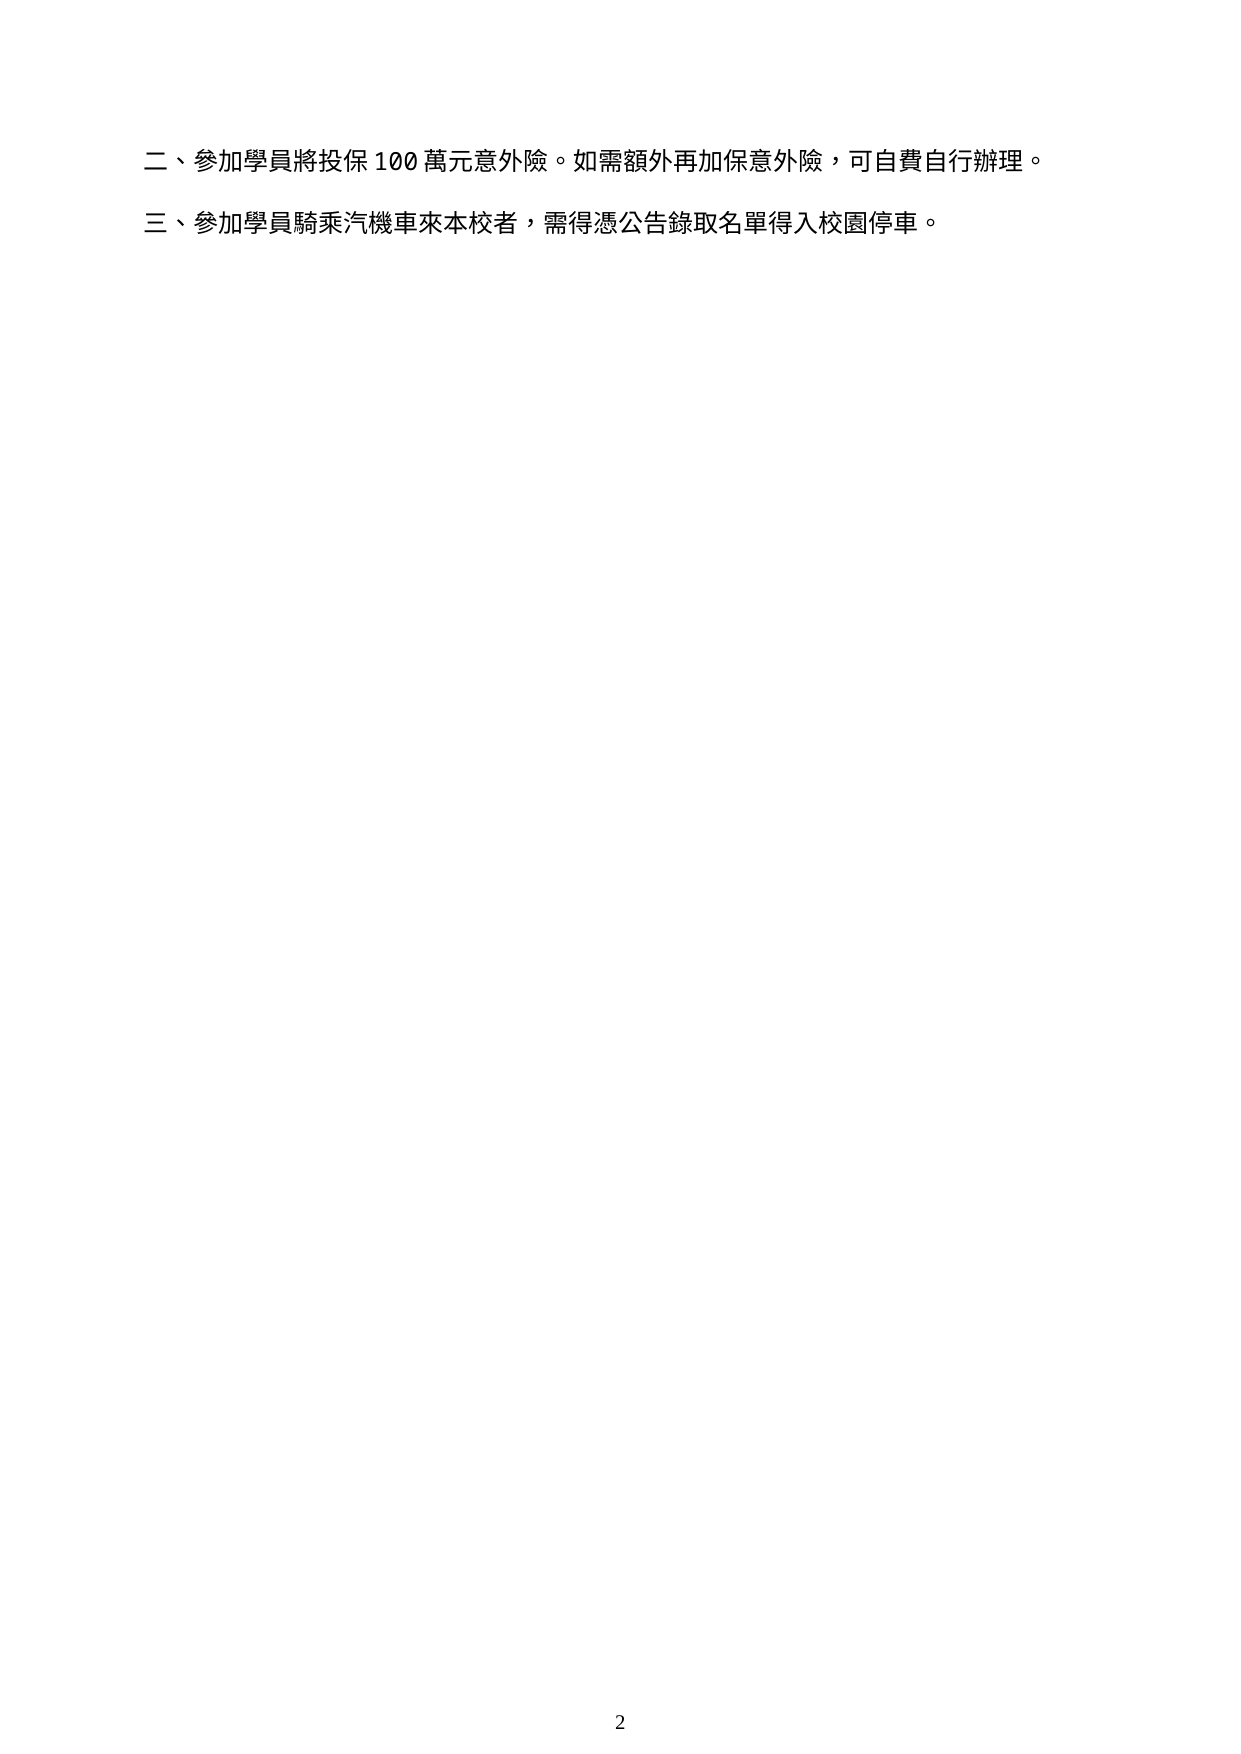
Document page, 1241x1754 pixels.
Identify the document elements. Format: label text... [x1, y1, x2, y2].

text 二、參加學員將投保100萬元意外險。如需額外再加保意外險，可自費自行辦理。 [118, 118, 1122, 180]
text 三、參加學員騎乘汽機車來本校者，需得憑公告錄取名單得入校園停車。 [118, 180, 1122, 243]
